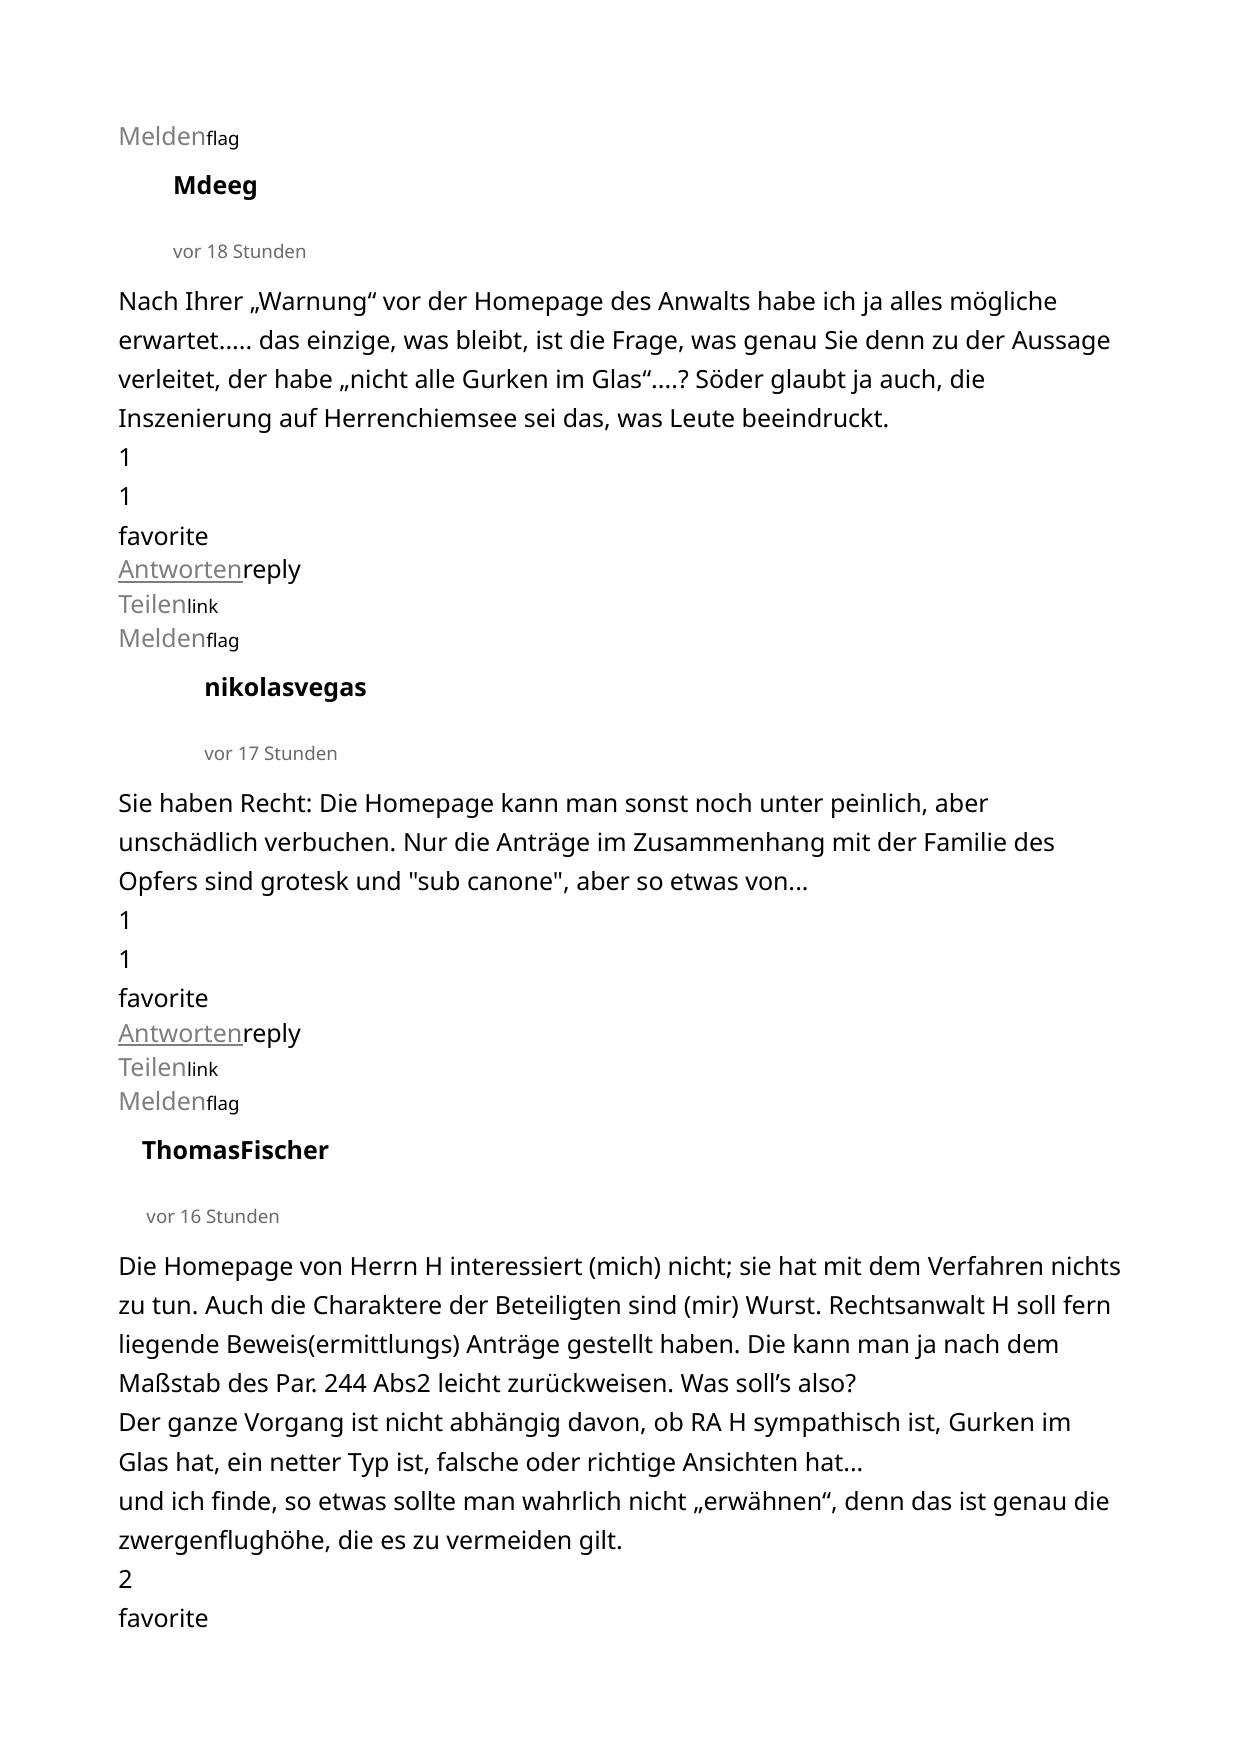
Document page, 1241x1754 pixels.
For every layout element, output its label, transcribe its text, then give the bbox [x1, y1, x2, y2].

text Mdeeg [173, 168, 1114, 202]
text favorite [118, 518, 1122, 552]
text Sie haben Recht: Die Homepage kann man sonst noch unter peinlich, aber unschädlich verbuchen. Nur die Anträge im Zusammenhang mit der Familie des Opfers sind grotesk und "sub canone", aber so etwas von... [118, 785, 1122, 898]
text favorite [118, 981, 1122, 1015]
text 1 [118, 479, 1122, 513]
text 2 [118, 1562, 1122, 1596]
text favorite [118, 1601, 1122, 1635]
text vor 17 Stunden [204, 740, 1117, 766]
text Antwortenreply [118, 1015, 1122, 1049]
text nikolasvegas [204, 670, 1114, 704]
text vor 16 Stunden [146, 1203, 1117, 1229]
text 1 [118, 903, 1122, 937]
text Meldenflag [118, 1083, 1122, 1117]
text Die Homepage von Herrn H interessiert (mich) nicht; sie hat mit dem Verfahren nichts zu tun. Auch die Charaktere der Beteiligten sind (mir) Wurst. Rechtsanwalt H soll fern liegende Beweis(ermittlungs) Anträge gestellt haben. Die kann man ja nach dem Maßstab des Par. 244 Abs2 leicht zurückweisen. Was soll’s also? Der ganze Vorgang ist nicht abhängig davon, ob RA H sympathisch ist, Gurken im Glas hat, ein netter Typ ist, falsche oder richtige Ansichten hat... und ich finde, so etwas sollte man wahrlich nicht „erwähnen“, denn das ist genau die zwergenflughöhe, die es zu vermeiden gilt. [118, 1248, 1122, 1557]
text vor 18 Stunden [173, 238, 1117, 264]
text Nach Ihrer „Warnung“ vor der Homepage des Anwalts habe ich ja alles mögliche erwartet..... das einzige, was bleibt, ist die Frage, was genau Sie denn zu der Aussage verleitet, der habe „nicht alle Gurken im Glas“....? Söder glaubt ja auch, die Inszenierung auf Herrenchiemsee sei das, was Leute beeindruckt. [118, 283, 1122, 435]
text 1 [118, 942, 1122, 976]
text 1 [118, 440, 1122, 474]
text ThomasFischer [142, 1133, 1114, 1167]
text Meldenflag [118, 620, 1122, 654]
text Antwortenreply [118, 552, 1122, 586]
text Teilenlink [118, 1049, 1122, 1083]
text Meldenflag [118, 118, 1122, 152]
text Teilenlink [118, 586, 1122, 620]
